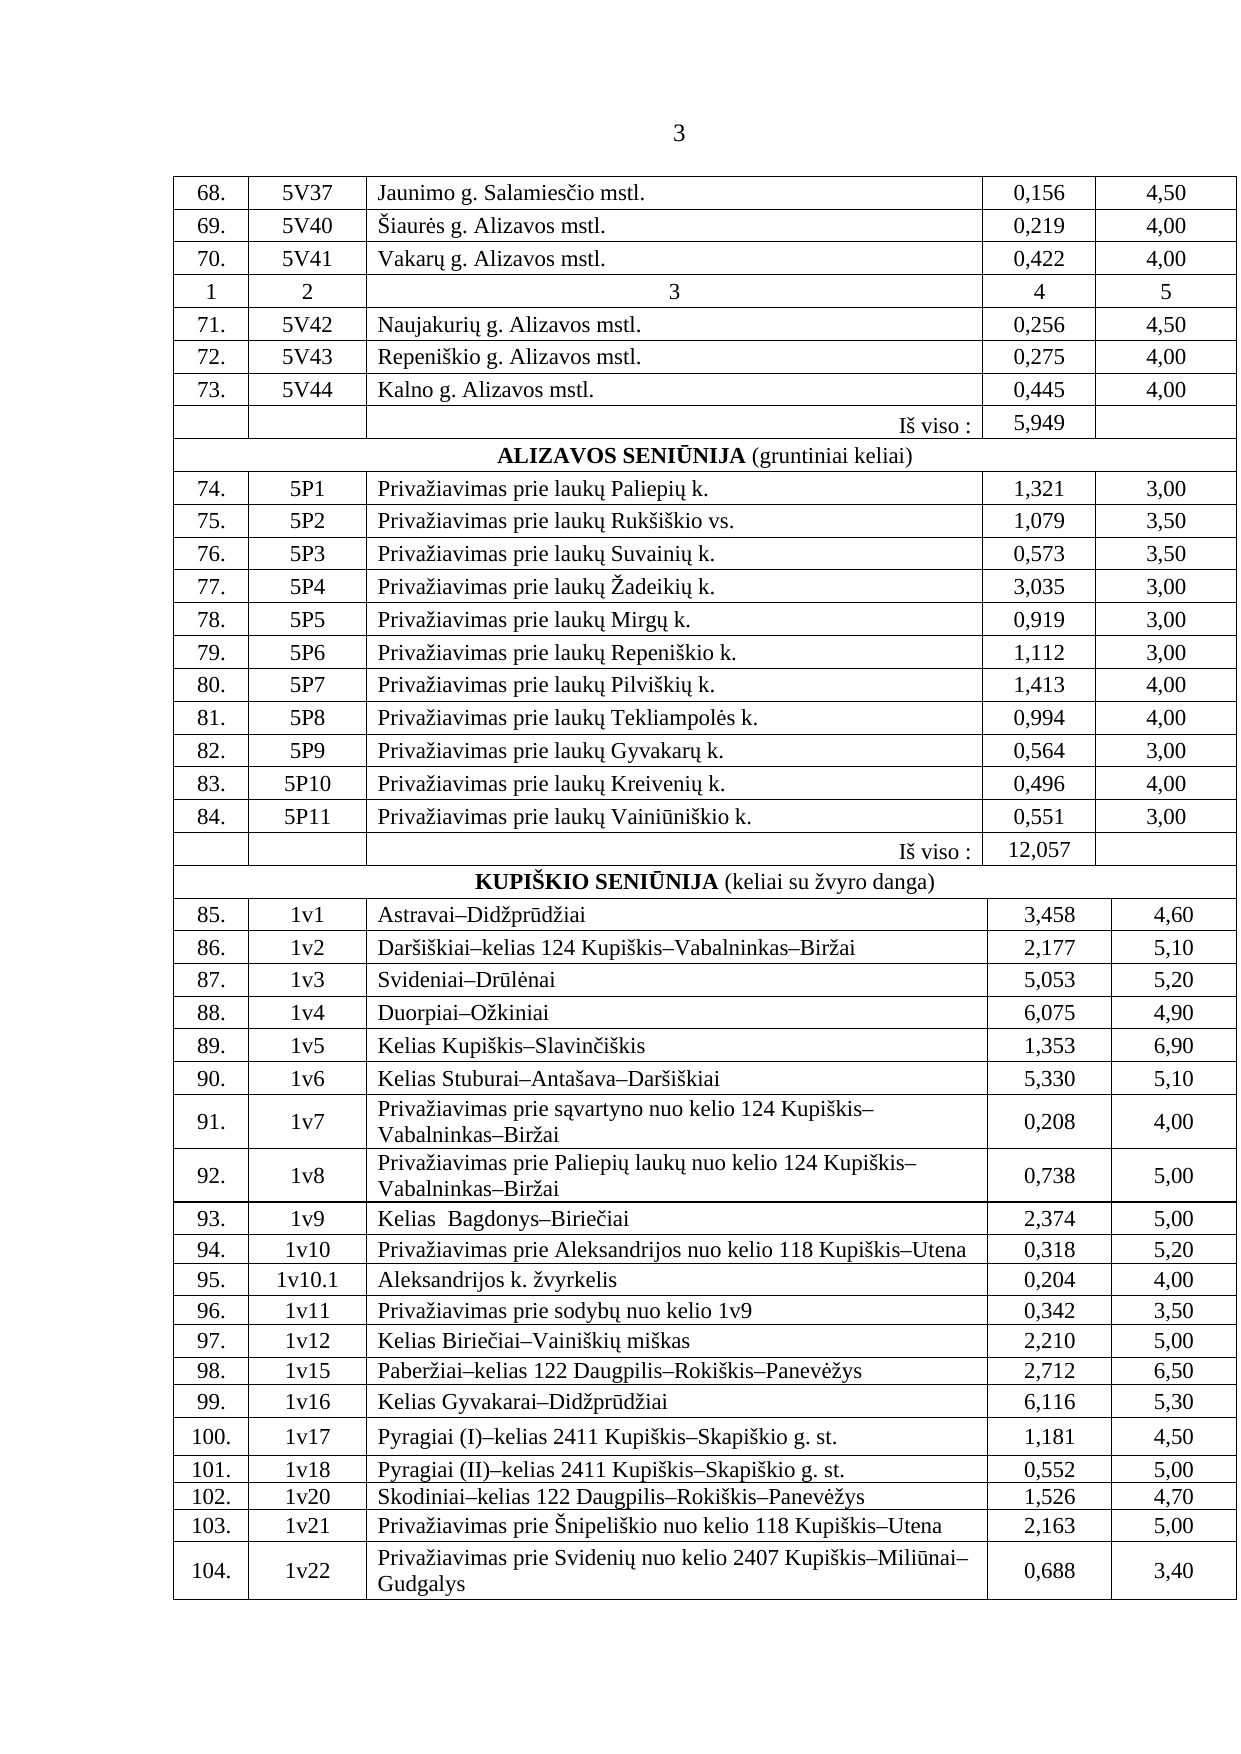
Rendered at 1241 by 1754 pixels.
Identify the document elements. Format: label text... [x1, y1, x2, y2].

table_cell 5,20 [1112, 1235, 1236, 1262]
table_cell Daršiškiai–kelias 124 Kupiškis–Vabalninkas–Biržai [367, 931, 987, 963]
table_cell [174, 406, 248, 438]
table_cell Privažiavimas prie sodybų nuo kelio 1v9 [367, 1296, 987, 1324]
table_cell 77. [174, 570, 248, 602]
table_cell 1v6 [249, 1062, 366, 1094]
table_cell 5P10 [249, 767, 366, 799]
table_cell 1v17 [249, 1418, 366, 1454]
table_cell 5V42 [249, 308, 366, 340]
table_cell Kelias Bagdonys–Biriečiai [367, 1203, 987, 1234]
table_cell 73. [174, 374, 248, 405]
table_cell 0,738 [988, 1149, 1111, 1201]
table_cell 98. [174, 1358, 248, 1384]
table_cell Vakarų g. Alizavos mstl. [367, 242, 982, 274]
table_cell 12,057 [983, 833, 1095, 865]
table_cell Privažiavimas prie laukų Gyvakarų k. [367, 735, 982, 766]
table_cell Šiaurės g. Alizavos mstl. [367, 210, 982, 241]
table_cell 5V40 [249, 210, 366, 241]
table_cell 92. [174, 1149, 248, 1201]
table_cell 3,035 [983, 570, 1095, 602]
table_cell 94. [174, 1235, 248, 1262]
table_cell 6,90 [1112, 1029, 1236, 1061]
table_cell 3,50 [1096, 505, 1236, 537]
table_cell 1v22 [249, 1542, 366, 1599]
table_cell 0,573 [983, 538, 1095, 569]
table_cell 4,00 [1112, 1264, 1236, 1295]
table_cell 95. [174, 1264, 248, 1295]
table_cell 78. [174, 603, 248, 635]
table_cell 75. [174, 505, 248, 537]
table_cell 91. [174, 1095, 248, 1148]
table_cell 3,00 [1096, 800, 1236, 832]
table_cell 0,204 [988, 1264, 1111, 1295]
table_cell 5,949 [983, 406, 1095, 438]
table_cell 5V37 [249, 177, 366, 208]
table_cell 5,00 [1112, 1149, 1236, 1201]
table_cell 4,00 [1096, 210, 1236, 241]
table_cell 5P4 [249, 570, 366, 602]
table_cell 5,10 [1112, 931, 1236, 963]
table_cell Repeniškio g. Alizavos mstl. [367, 341, 982, 372]
table_cell 0,156 [983, 177, 1095, 208]
table_cell 1v8 [249, 1149, 366, 1201]
table_cell 102. [174, 1483, 248, 1509]
table_cell 4,90 [1112, 997, 1236, 1028]
table_cell 5P5 [249, 603, 366, 635]
table_cell 96. [174, 1296, 248, 1324]
table_cell 5,00 [1112, 1456, 1236, 1482]
table_cell 1v15 [249, 1358, 366, 1384]
table_cell 1 [174, 275, 248, 307]
table_cell 3,40 [1112, 1542, 1236, 1599]
table_cell 101. [174, 1456, 248, 1482]
table_cell 5P8 [249, 702, 366, 733]
table_cell 88. [174, 997, 248, 1028]
table_cell 2,374 [988, 1203, 1111, 1234]
table_cell 90. [174, 1062, 248, 1094]
table_cell 1v7 [249, 1095, 366, 1148]
table_cell 89. [174, 1029, 248, 1061]
table_cell Iš viso : [367, 833, 982, 865]
table_cell [1096, 833, 1236, 865]
table_cell KUPIŠKIO SENIŪNIJA (keliai su žvyro danga) [174, 866, 1236, 897]
table_cell 0,919 [983, 603, 1095, 635]
table_cell 5P7 [249, 669, 366, 701]
table_cell Privažiavimas prie Paliepių laukų nuo kelio 124 Kupiškis–Vabalninkas–Biržai [367, 1149, 987, 1201]
table_cell 0,318 [988, 1235, 1111, 1262]
table_cell 4,60 [1112, 899, 1236, 930]
table_cell 4,70 [1112, 1483, 1236, 1509]
table_cell 2,712 [988, 1358, 1111, 1384]
table_cell 0,551 [983, 800, 1095, 832]
table_cell 104. [174, 1542, 248, 1599]
table_cell 5,30 [1112, 1385, 1236, 1417]
table_cell 0,552 [988, 1456, 1111, 1482]
table_cell Privažiavimas prie laukų Suvainių k. [367, 538, 982, 569]
table_cell 0,688 [988, 1542, 1111, 1599]
table_cell Privažiavimas prie laukų Kreivenių k. [367, 767, 982, 799]
table_cell 5P3 [249, 538, 366, 569]
table_cell 4,00 [1112, 1095, 1236, 1148]
table_cell 0,496 [983, 767, 1095, 799]
table_cell 0,445 [983, 374, 1095, 405]
table_cell 5,00 [1112, 1325, 1236, 1357]
table_cell Privažiavimas prie laukų Paliepių k. [367, 472, 982, 504]
table_cell 99. [174, 1385, 248, 1417]
table_cell 87. [174, 964, 248, 996]
table_cell Privažiavimas prie Aleksandrijos nuo kelio 118 Kupiškis–Utena [367, 1235, 987, 1262]
table_cell 4,00 [1096, 341, 1236, 372]
table_cell 1v20 [249, 1483, 366, 1509]
table_cell 4,00 [1096, 767, 1236, 799]
table_cell 1v9 [249, 1203, 366, 1234]
table_cell 81. [174, 702, 248, 733]
table_cell Pyragiai (I)–kelias 2411 Kupiškis–Skapiškio g. st. [367, 1418, 987, 1454]
table_cell Jaunimo g. Salamiesčio mstl. [367, 177, 982, 208]
table_cell 5 [1096, 275, 1236, 307]
table_cell 0,208 [988, 1095, 1111, 1148]
table_cell 3,00 [1096, 472, 1236, 504]
table_cell 0,422 [983, 242, 1095, 274]
table_cell 5V41 [249, 242, 366, 274]
table_cell 4,00 [1096, 669, 1236, 701]
table_cell 1v10.1 [249, 1264, 366, 1295]
table_cell Kelias Stuburai–Antašava–Daršiškiai [367, 1062, 987, 1094]
table_cell 1,413 [983, 669, 1095, 701]
table_cell 5,20 [1112, 964, 1236, 996]
table_cell 3 [367, 275, 982, 307]
table_cell Astravai–Didžprūdžiai [367, 899, 987, 930]
table_cell 83. [174, 767, 248, 799]
table_cell 1v3 [249, 964, 366, 996]
table_cell 5P9 [249, 735, 366, 766]
table_cell Privažiavimas prie Šnipeliškio nuo kelio 118 Kupiškis–Utena [367, 1510, 987, 1541]
table_cell 4,00 [1096, 702, 1236, 733]
table_cell 4 [983, 275, 1095, 307]
table_cell 4,50 [1096, 308, 1236, 340]
table_cell Paberžiai–kelias 122 Daugpilis–Rokiškis–Panevėžys [367, 1358, 987, 1384]
table_cell Privažiavimas prie Svidenių nuo kelio 2407 Kupiškis–Miliūnai–Gudgalys [367, 1542, 987, 1599]
table_cell 100. [174, 1418, 248, 1454]
table_cell 5,10 [1112, 1062, 1236, 1094]
table_cell 1,181 [988, 1418, 1111, 1454]
table_cell 6,50 [1112, 1358, 1236, 1384]
table_cell 70. [174, 242, 248, 274]
table_cell 97. [174, 1325, 248, 1357]
table_cell [249, 406, 366, 438]
table_cell 2 [249, 275, 366, 307]
table_cell 84. [174, 800, 248, 832]
table_cell Pyragiai (II)–kelias 2411 Kupiškis–Skapiškio g. st. [367, 1456, 987, 1482]
table_cell 1,321 [983, 472, 1095, 504]
table_cell 5P1 [249, 472, 366, 504]
table_cell 3,00 [1096, 735, 1236, 766]
table_cell 2,210 [988, 1325, 1111, 1357]
table_cell 93. [174, 1203, 248, 1234]
table_cell 4,50 [1096, 177, 1236, 208]
table_cell Skodiniai–kelias 122 Daugpilis–Rokiškis–Panevėžys [367, 1483, 987, 1509]
table_cell 4,00 [1096, 374, 1236, 405]
table_cell [249, 833, 366, 865]
table_cell 0,994 [983, 702, 1095, 733]
table_cell 5V44 [249, 374, 366, 405]
table_cell [174, 833, 248, 865]
table_cell Duorpiai–Ožkiniai [367, 997, 987, 1028]
table_cell 2,163 [988, 1510, 1111, 1541]
table_cell 80. [174, 669, 248, 701]
table_cell 1,079 [983, 505, 1095, 537]
table_cell 74. [174, 472, 248, 504]
table_cell 0,219 [983, 210, 1095, 241]
table_cell 4,50 [1112, 1418, 1236, 1454]
table_cell 2,177 [988, 931, 1111, 963]
table_cell 0,564 [983, 735, 1095, 766]
table_cell Privažiavimas prie laukų Mirgų k. [367, 603, 982, 635]
table_cell 1,353 [988, 1029, 1111, 1061]
table_cell Privažiavimas prie sąvartyno nuo kelio 124 Kupiškis–Vabalninkas–Biržai [367, 1095, 987, 1148]
table_cell 72. [174, 341, 248, 372]
table_cell Iš viso : [367, 406, 982, 438]
table_cell 86. [174, 931, 248, 963]
table_cell [1096, 406, 1236, 438]
table_cell 3,50 [1096, 538, 1236, 569]
table_cell 0,342 [988, 1296, 1111, 1324]
table_cell 1v11 [249, 1296, 366, 1324]
table_cell 1v18 [249, 1456, 366, 1482]
table_cell Kalno g. Alizavos mstl. [367, 374, 982, 405]
table_cell 6,075 [988, 997, 1111, 1028]
table_cell 79. [174, 636, 248, 668]
table_cell 76. [174, 538, 248, 569]
table_cell 4,00 [1096, 242, 1236, 274]
table_cell 68. [174, 177, 248, 208]
table_cell Kelias Biriečiai–Vainiškių miškas [367, 1325, 987, 1357]
table_cell Svideniai–Drūlėnai [367, 964, 987, 996]
table_cell 82. [174, 735, 248, 766]
table_cell 1v1 [249, 899, 366, 930]
table_cell 3,50 [1112, 1296, 1236, 1324]
table_cell Privažiavimas prie laukų Repeniškio k. [367, 636, 982, 668]
table_cell 3,458 [988, 899, 1111, 930]
table_cell 5P11 [249, 800, 366, 832]
table_cell 1,112 [983, 636, 1095, 668]
table_cell 5,053 [988, 964, 1111, 996]
table_cell Privažiavimas prie laukų Pilviškių k. [367, 669, 982, 701]
table_cell 1v12 [249, 1325, 366, 1357]
table_cell 85. [174, 899, 248, 930]
table_cell Kelias Gyvakarai–Didžprūdžiai [367, 1385, 987, 1417]
table_cell 0,256 [983, 308, 1095, 340]
table_cell Naujakurių g. Alizavos mstl. [367, 308, 982, 340]
table_cell 3,00 [1096, 603, 1236, 635]
table_cell 5P2 [249, 505, 366, 537]
table_cell 5P6 [249, 636, 366, 668]
table_cell 1v2 [249, 931, 366, 963]
table_cell Aleksandrijos k. žvyrkelis [367, 1264, 987, 1295]
table_cell 1v21 [249, 1510, 366, 1541]
table_cell 0,275 [983, 341, 1095, 372]
table_cell 1v5 [249, 1029, 366, 1061]
table_cell Privažiavimas prie laukų Vainiūniškio k. [367, 800, 982, 832]
table_cell 5,00 [1112, 1510, 1236, 1541]
table_cell 69. [174, 210, 248, 241]
table_cell 103. [174, 1510, 248, 1541]
table_cell Privažiavimas prie laukų Žadeikių k. [367, 570, 982, 602]
table_cell 5V43 [249, 341, 366, 372]
table_cell 3,00 [1096, 570, 1236, 602]
table_cell Kelias Kupiškis–Slavinčiškis [367, 1029, 987, 1061]
table_cell 1v4 [249, 997, 366, 1028]
table_cell 6,116 [988, 1385, 1111, 1417]
table_cell Privažiavimas prie laukų Rukšiškio vs. [367, 505, 982, 537]
table_cell 1v16 [249, 1385, 366, 1417]
table_cell 1v10 [249, 1235, 366, 1262]
table_cell 5,330 [988, 1062, 1111, 1094]
table_cell 5,00 [1112, 1203, 1236, 1234]
table_cell 3,00 [1096, 636, 1236, 668]
table_cell 71. [174, 308, 248, 340]
table_cell Privažiavimas prie laukų Tekliampolės k. [367, 702, 982, 733]
table_cell ALIZAVOS SENIŪNIJA (gruntiniai keliai) [174, 439, 1236, 471]
table_cell 1,526 [988, 1483, 1111, 1509]
